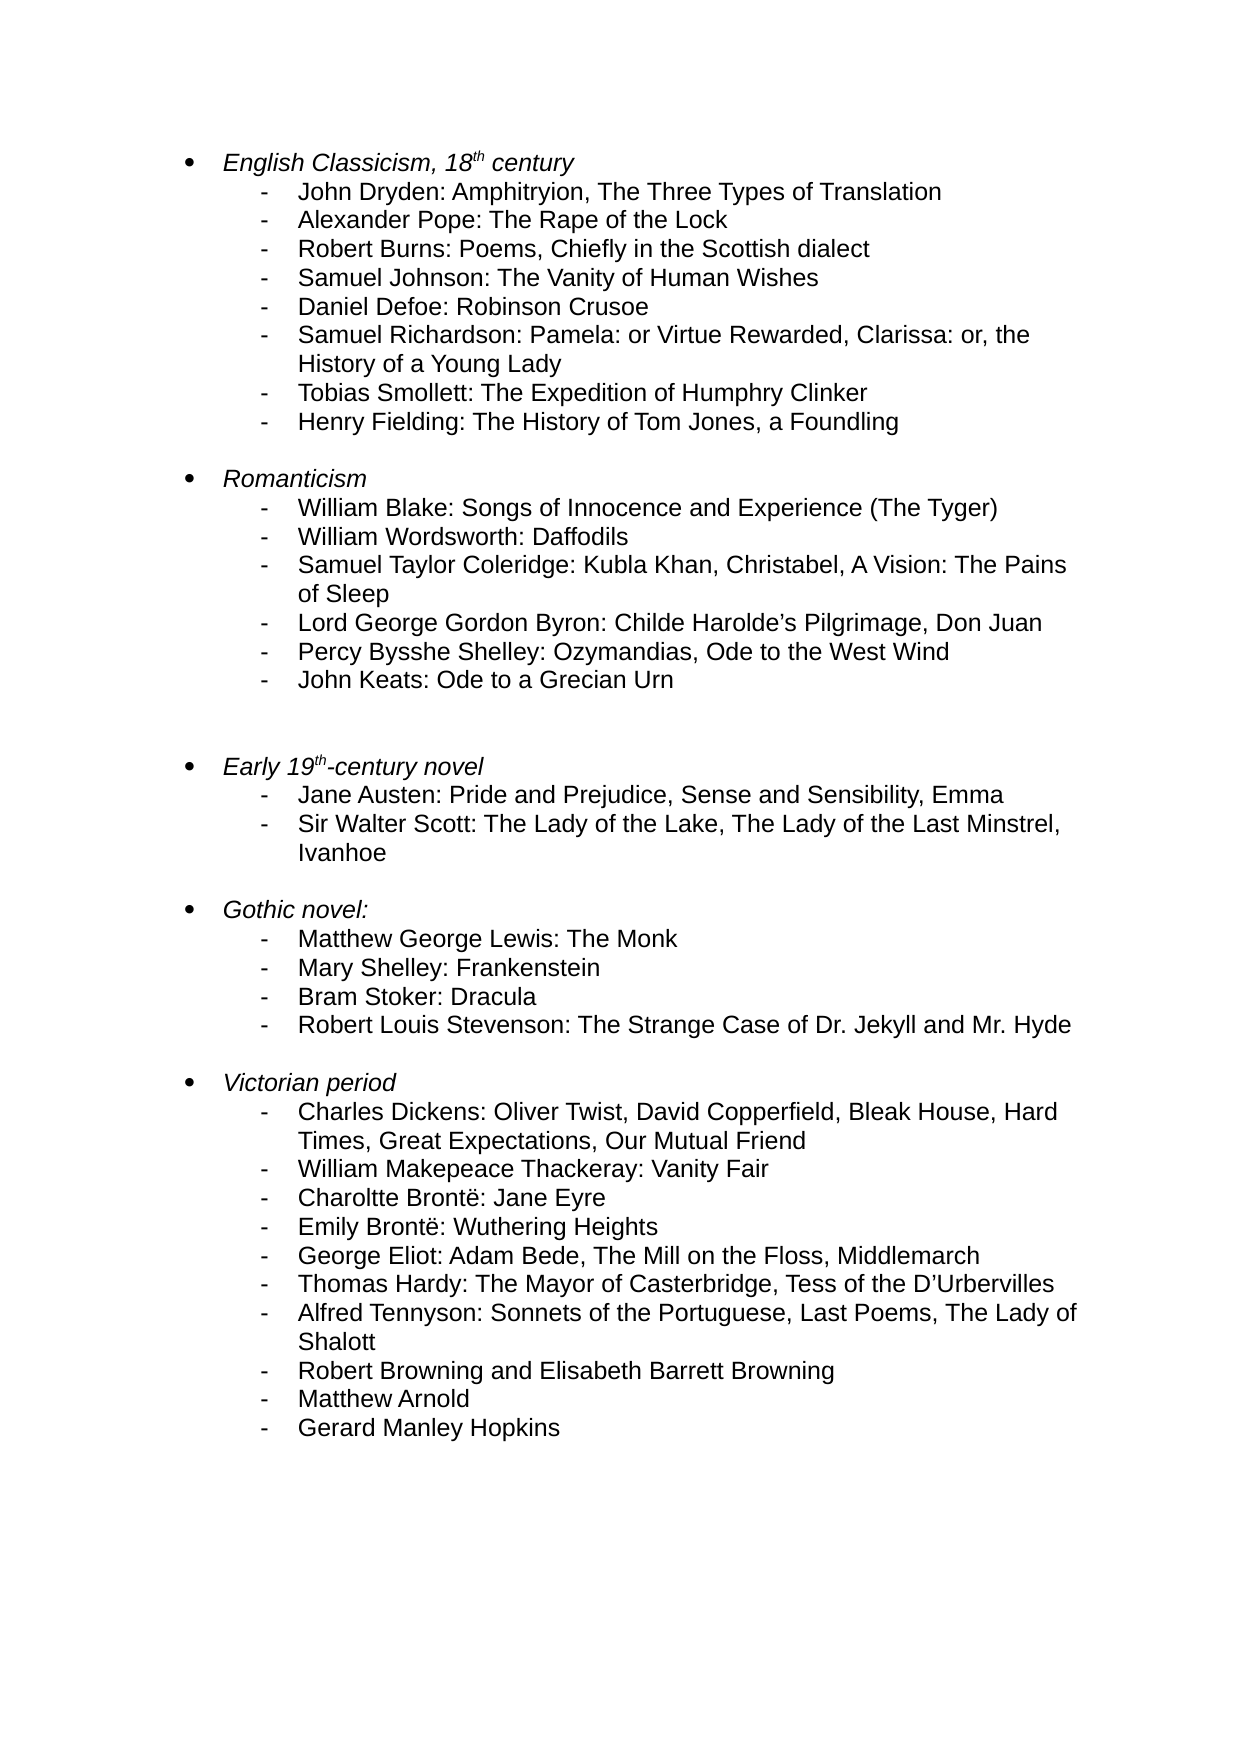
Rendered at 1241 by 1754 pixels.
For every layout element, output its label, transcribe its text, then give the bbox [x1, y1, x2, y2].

list Tobias Smollett: The Expedition of Humphry Clinker [260, 378, 1093, 406]
list Samuel Richardson: Pamela: or Virtue Rewarded, Clarissa: or, the History of a Young Lady [260, 320, 1093, 378]
list Romanticism [185, 464, 1093, 493]
list Samuel Taylor Coleridge: Kubla Khan, Christabel, A Vision: The Pains of Sleep [260, 550, 1093, 608]
list William Makepeace Thackeray: Vanity Fair [260, 1154, 1093, 1183]
list Robert Burns: Poems, Chiefly in the Scottish dialect [260, 234, 1093, 263]
list Lord George Gordon Byron: Childe Harolde’s Pilgrimage, Don Juan [260, 608, 1093, 637]
list Thomas Hardy: The Mayor of Casterbridge, Tess of the D’Urbervilles [260, 1269, 1093, 1298]
list Gerard Manley Hopkins [260, 1413, 1093, 1442]
list Gothic novel: [185, 895, 1093, 924]
list Daniel Defoe: Robinson Crusoe [260, 291, 1093, 320]
list Early 19th-century novel [185, 752, 1093, 780]
list Jane Austen: Pride and Prejudice, Sense and Sensibility, Emma [260, 780, 1093, 809]
list Matthew George Lewis: The Monk [260, 924, 1093, 953]
list Henry Fielding: The History of Tom Jones, a Foundling [260, 406, 1093, 435]
list Sir Walter Scott: The Lady of the Lake, The Lady of the Last Minstrel, Ivanhoe [260, 809, 1093, 867]
list George Eliot: Adam Bede, The Mill on the Floss, Middlemarch [260, 1241, 1093, 1269]
list Robert Browning and Elisabeth Barrett Browning [260, 1356, 1093, 1384]
list Emily Brontë: Wuthering Heights [260, 1212, 1093, 1241]
list Victorian period [185, 1068, 1093, 1097]
list Percy Bysshe Shelley: Ozymandias, Ode to the West Wind [260, 637, 1093, 665]
list Charles Dickens: Oliver Twist, David Copperfield, Bleak House, Hard Times, Great Expectations, Our Mutual Friend [260, 1097, 1093, 1154]
list English Classicism, 18th century [185, 148, 1093, 176]
list John Dryden: Amphitryion, The Three Types of Translation [260, 176, 1093, 205]
list Bram Stoker: Dracula [260, 982, 1093, 1011]
list William Wordsworth: Daffodils [260, 522, 1093, 550]
list John Keats: Ode to a Grecian Urn [260, 665, 1093, 694]
list Robert Louis Stevenson: The Strange Case of Dr. Jekyll and Mr. Hyde [260, 1011, 1093, 1039]
list Alfred Tennyson: Sonnets of the Portuguese, Last Poems, The Lady of Shalott [260, 1298, 1093, 1356]
list Charoltte Brontë: Jane Eyre [260, 1183, 1093, 1212]
list Alexander Pope: The Rape of the Lock [260, 205, 1093, 234]
list Samuel Johnson: The Vanity of Human Wishes [260, 263, 1093, 291]
list William Blake: Songs of Innocence and Experience (The Tyger) [260, 493, 1093, 522]
list Matthew Arnold [260, 1384, 1093, 1413]
list Mary Shelley: Frankenstein [260, 953, 1093, 982]
